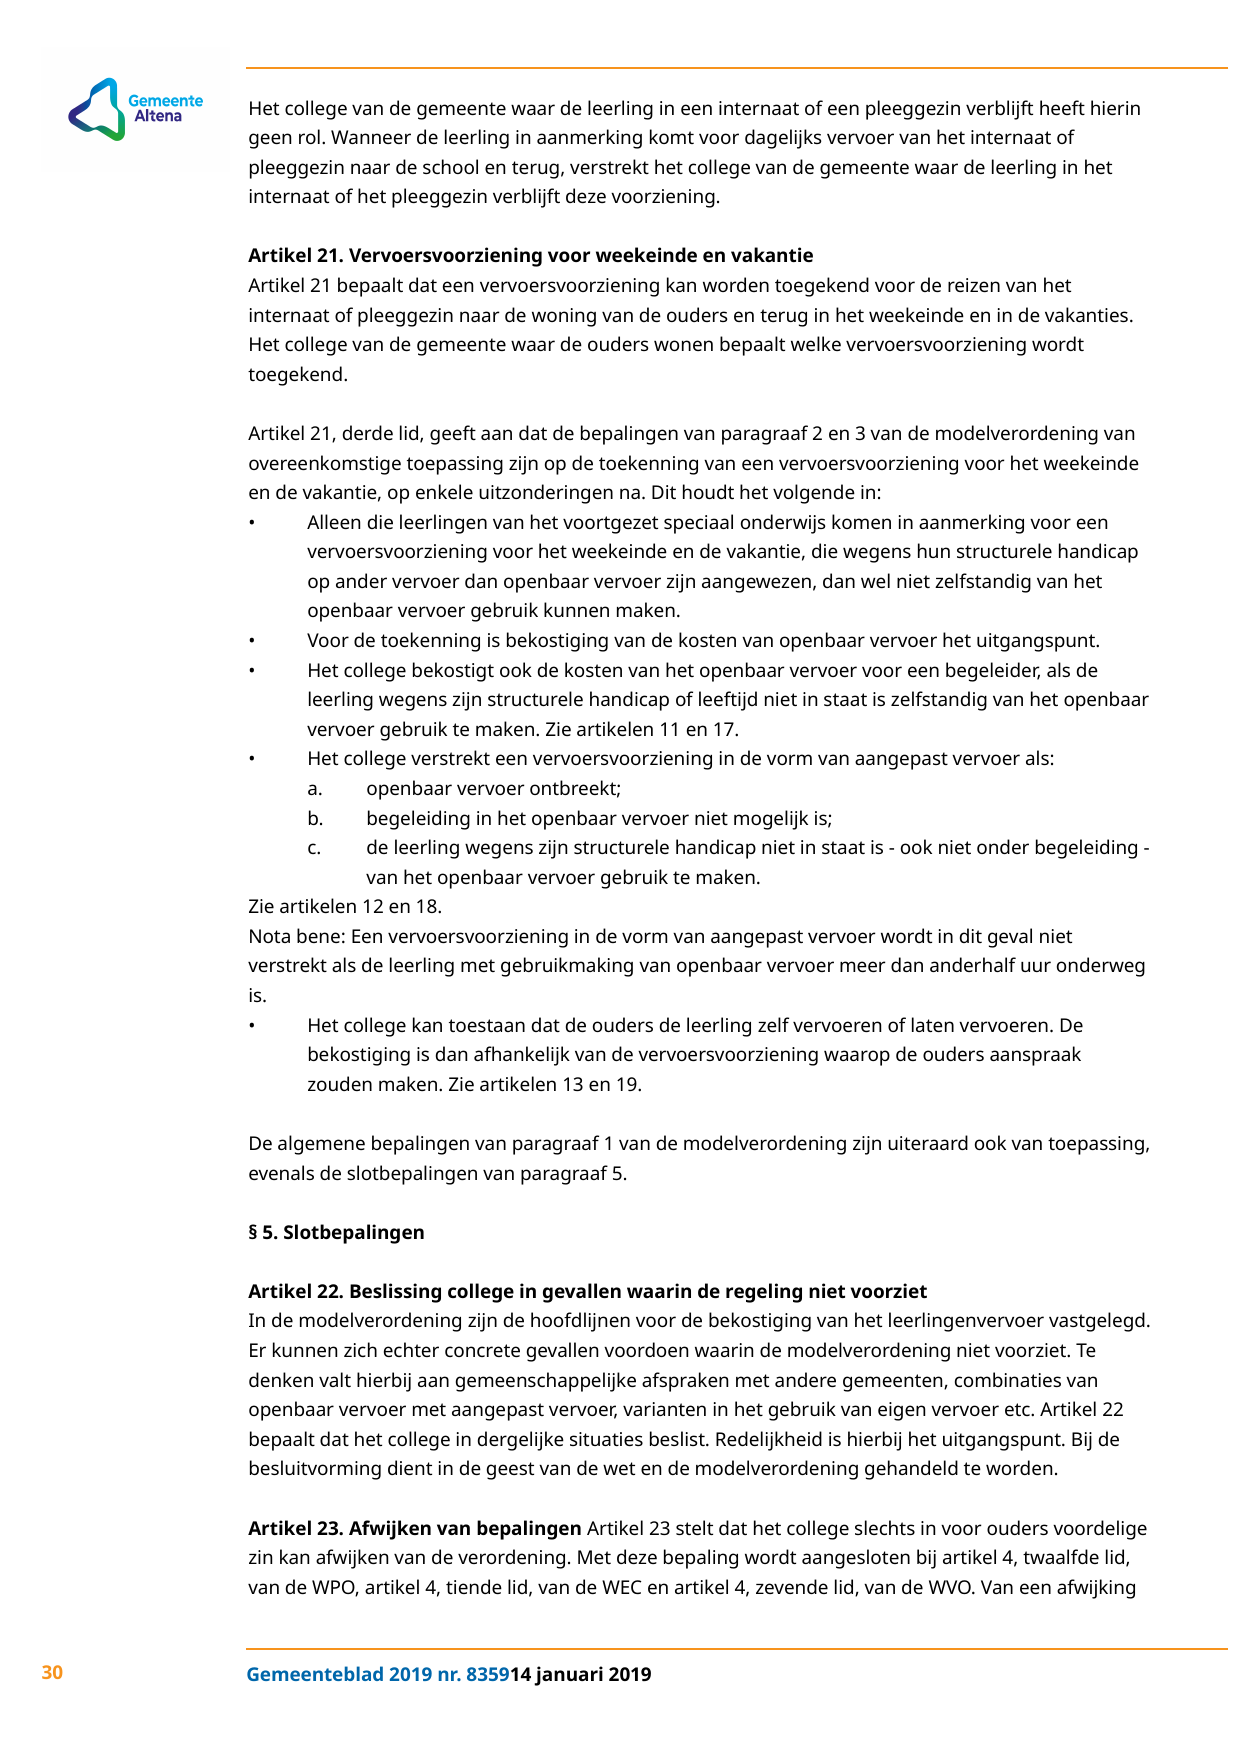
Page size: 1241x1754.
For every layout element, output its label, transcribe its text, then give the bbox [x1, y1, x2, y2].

text Artikel 21 bepaalt dat een vervoersvoorziening kan worden toegekend voor de reizen van het internaat of pleeggezin naar de woning van de ouders en terug in het weekeinde en in de vakanties. Het college van de gemeente waar de ouders wonen bepaalt welke vervoersvoorziening wordt toegekend. [248, 272, 1152, 387]
list Het college kan toestaan dat de ouders de leerling zelf vervoeren of laten vervoeren. De bekostiging is dan afhankelijk van de vervoersvoorziening waarop de ouders aanspraak zouden maken. Zie artikelen 13 en 19. [248, 1012, 1152, 1097]
list Voor de toekenning is bekostiging van de kosten van openbaar vervoer het uitgangspunt. [248, 627, 1152, 653]
list Het college bekostigt ook de kosten van het openbaar vervoer voor een begeleider, als de leerling wegens zijn structurele handicap of leeftijd niet in staat is zelfstandig van het openbaar vervoer gebruik te maken. Zie artikelen 11 en 17. [248, 657, 1152, 742]
list Alleen die leerlingen van het voortgezet speciaal onderwijs komen in aanmerking voor een vervoersvoorziening voor het weekeinde en de vakantie, die wegens hun structurele handicap op ander vervoer dan openbaar vervoer zijn aangewezen, dan wel niet zelfstandig van het openbaar vervoer gebruik kunnen maken. [248, 509, 1152, 623]
text De algemene bepalingen van paragraaf 1 van de modelverordening zijn uiteraard ook van toepassing, evenals de slotbepalingen van paragraaf 5. [248, 1130, 1152, 1186]
list openbaar vervoer ontbreekt; [307, 775, 1152, 801]
list begeleiding in het openbaar vervoer niet mogelijk is; [307, 805, 1152, 831]
text In de modelverordening zijn de hoofdlijnen voor de bekostiging van het leerlingenvervoer vastgelegd. Er kunnen zich echter concrete gevallen voordoen waarin de modelverordening niet voorziet. Te denken valt hierbij aan gemeenschappelijke afspraken met andere gemeenten, combinaties van openbaar vervoer met aangepast vervoer, varianten in het gebruik van eigen vervoer etc. Artikel 22 bepaalt dat het college in dergelijke situaties beslist. Redelijkheid is hierbij het uitgangspunt. Bij de besluitvorming dient in de geest van de wet en de modelverordening gehandeld te worden. [248, 1308, 1152, 1481]
text Artikel 21. Vervoersvoorziening voor weekeinde en vakantie [248, 243, 1152, 268]
list de leerling wegens zijn structurele handicap niet in staat is - ook niet onder begeleiding - van het openbaar vervoer gebruik te maken. [307, 834, 1152, 890]
list Het college verstrekt een vervoersvoorziening in de vorm van aangepast vervoer als: [248, 746, 1152, 771]
text Artikel 21, derde lid, geeft aan dat de bepalingen van paragraaf 2 en 3 van de modelverordening van overeenkomstige toepassing zijn op de toekenning van een vervoersvoorziening voor het weekeinde en de vakantie, op enkele uitzonderingen na. Dit houdt het volgende in: [248, 420, 1152, 505]
text Artikel 23. Afwijken van bepalingen Artikel 23 stelt dat het college slechts in voor ouders voordelige zin kan afwijken van de verordening. Met deze bepaling wordt aangesloten bij artikel 4, twaalfde lid, van de WPO, artikel 4, tiende lid, van de WEC en artikel 4, zevende lid, van de WVO. Van een afwijking [248, 1515, 1152, 1600]
text Zie artikelen 12 en 18. [248, 893, 1152, 919]
text § 5. Slotbepalingen [248, 1219, 1152, 1245]
text Het college van de gemeente waar de leerling in een internaat of een pleeggezin verblijft heeft hierin geen rol. Wanneer de leerling in aanmerking komt voor dagelijks vervoer van het internaat of pleeggezin naar de school en terug, verstrekt het college van de gemeente waar de leerling in het internaat of het pleeggezin verblijft deze voorziening. [248, 95, 1152, 209]
picture [41, 47, 231, 172]
text Artikel 22. Beslissing college in gevallen waarin de regeling niet voorziet [248, 1278, 1152, 1304]
text Nota bene: Een vervoersvoorziening in de vorm van aangepast vervoer wordt in dit geval niet verstrekt als de leerling met gebruikmaking van openbaar vervoer meer dan anderhalf uur onderweg is. [248, 923, 1152, 1008]
